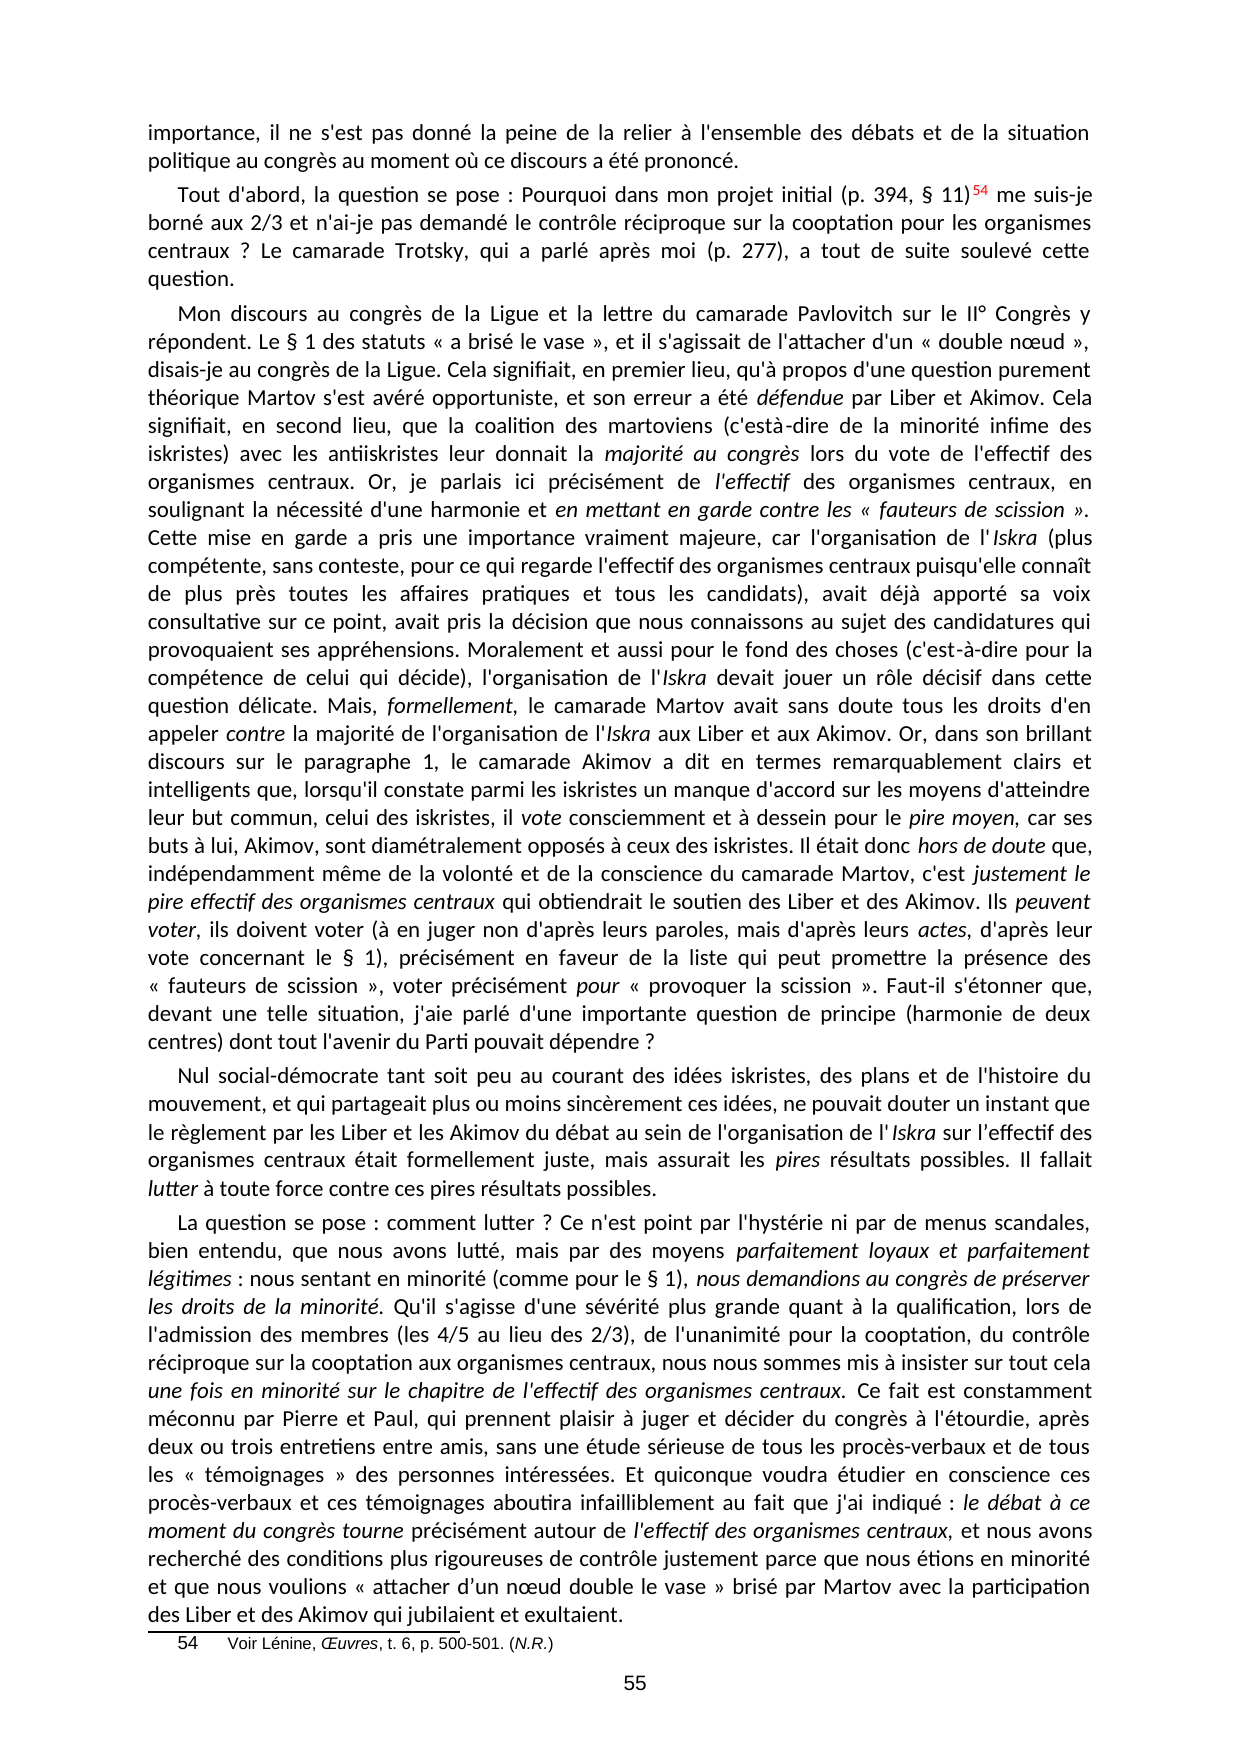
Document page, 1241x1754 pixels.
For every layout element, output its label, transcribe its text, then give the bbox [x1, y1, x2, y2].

text Nul social‑démocrate tant soit peu au courant des idées iskristes, des plans et de l'histoire du mouvement, et qui partageait plus ou moins sincèrement ces idées, ne pouvait douter un instant que le règlement par les Liber et les Akimov du débat au sein de l'organisation de l'Iskra sur l’effectif des organismes centraux était formellement juste, mais assurait les pires résultats possibles. Il fallait lutter à toute force contre ces pires résultats possibles. [148, 1062, 1093, 1202]
text Mon discours au congrès de la Ligue et la lettre du camarade Pavlovitch sur le II° Congrès y répondent. Le § 1 des statuts « a brisé le vase », et il s'agissait de l'attacher d'un « double nœud », disais‑je au congrès de la Ligue. Cela signifiait, en premier lieu, qu'à propos d'une question purement théorique Martov s'est avéré opportuniste, et son erreur a été défendue par Liber et Akimov. Cela signifiait, en second lieu, que la coalition des martoviens (c'està‑dire de la minorité infime des iskristes) avec les antiiskristes leur donnait la majorité au congrès lors du vote de l'effectif des organismes centraux. Or, je parlais ici précisément de l'effectif des organismes centraux, en soulignant la nécessité d'une harmonie et en mettant en garde contre les « fauteurs de scission ». Cette mise en garde a pris une importance vraiment majeure, car l'organisation de l'Iskra (plus compétente, sans conteste, pour ce qui regarde l'effectif des organismes centraux puisqu'elle connaît de plus près toutes les affaires pratiques et tous les candidats), avait déjà apporté sa voix consultative sur ce point, avait pris la décision que nous connaissons au sujet des candidatures qui provoquaient ses appréhensions. Moralement et aussi pour le fond des choses (c'est‑à‑dire pour la compétence de celui qui décide), l'organisation de l'Iskra devait jouer un rôle décisif dans cette question délicate. Mais, formellement, le camarade Martov avait sans doute tous les droits d'en appeler contre la majorité de l'organisation de l'Iskra aux Liber et aux Akimov. Or, dans son brillant discours sur le paragraphe 1, le camarade Akimov a dit en termes remarquablement clairs et intelligents que, lorsqu'il constate parmi les iskristes un manque d'accord sur les moyens d'atteindre leur but commun, celui des iskristes, il vote consciemment et à dessein pour le pire moyen, car ses buts à lui, Akimov, sont diamétralement opposés à ceux des iskristes. Il était donc hors de doute que, indépendamment même de la volonté et de la conscience du camarade Martov, c'est justement le pire effectif des organismes centraux qui obtiendrait le soutien des Liber et des Akimov. Ils peuvent voter, ils doivent voter (à en juger non d'après leurs paroles, mais d'après leurs actes, d'après leur vote concernant le § 1), précisément en faveur de la liste qui peut promettre la présence des « fauteurs de scission », voter précisément pour « provoquer la scission ». Faut‑il s'étonner que, devant une telle situation, j'aie parlé d'une importante question de principe (harmonie de deux centres) dont tout l'avenir du Parti pouvait dépendre ? [148, 299, 1093, 1055]
text Voir Lénine, Œuvres, t. 6, p. 500-501. (N.R.) [148, 1632, 1093, 1653]
text La question se pose : comment lutter ? Ce n'est point par l'hystérie ni par de menus scandales, bien entendu, que nous avons lutté, mais par des moyens parfaitement loyaux et parfaitement légitimes : nous sentant en minorité (comme pour le § 1), nous demandions au congrès de préserver les droits de la minorité. Qu'il s'agisse d'une sévérité plus grande quant à la qualification, lors de l'admission des membres (les 4/5 au lieu des 2/3), de l'unanimité pour la cooptation, du contrôle réciproque sur la cooptation aux organismes centraux, nous nous sommes mis à insister sur tout cela une fois en minorité sur le chapitre de l'effectif des organismes centraux. Ce fait est constamment méconnu par Pierre et Paul, qui prennent plaisir à juger et décider du congrès à l'étourdie, après deux ou trois entretiens entre amis, sans une étude sérieuse de tous les procès-verbaux et de tous les « témoignages » des personnes intéressées. Et quiconque voudra étudier en conscience ces procès­-verbaux et ces témoignages aboutira infailliblement au fait que j'ai indiqué : le débat à ce moment du congrès tourne précisément autour de l'effectif des organismes centraux, et nous avons recherché des conditions plus rigoureuses de contrôle justement parce que nous étions en minorité et que nous voulions « attacher d’un nœud double le vase » brisé par Martov avec la participation des Liber et des Akimov qui jubilaient et exultaient. [148, 1208, 1093, 1628]
text importance, il ne s'est pas donné la peine de la relier à l'ensemble des débats et de la situation politique au congrès au moment où ce discours a été prononcé. [148, 118, 1093, 174]
text Tout d'abord, la question se pose : Pourquoi dans mon projet initial (p. 394, § 11) me suis‑je borné aux 2/3 et n'ai‑je pas demandé le contrôle réciproque sur la cooptation pour les organismes centraux ? Le camarade Trotsky, qui a parlé après moi (p. 277), a tout de suite soulevé cette question. [148, 180, 1093, 292]
